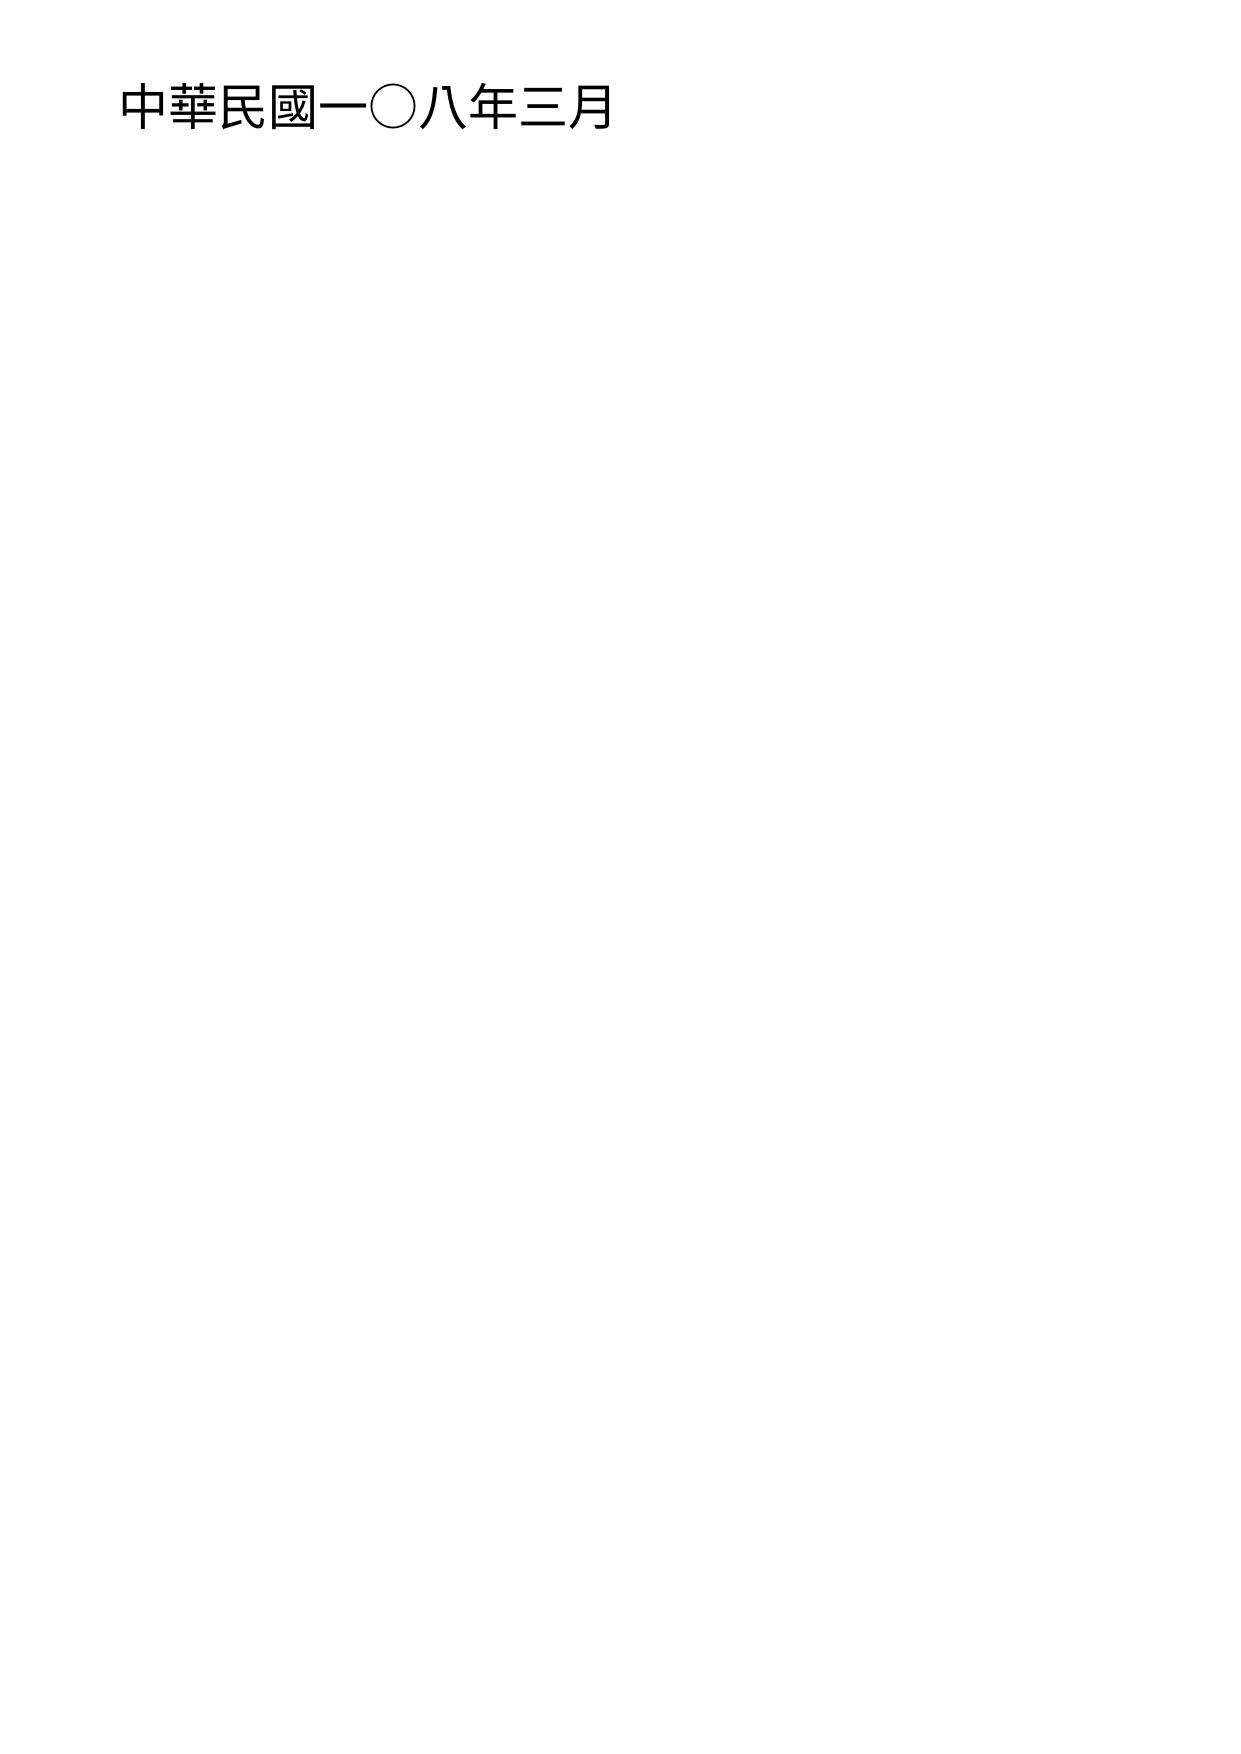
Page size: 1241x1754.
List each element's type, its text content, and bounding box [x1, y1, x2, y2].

text 中華民國一○八年三月 [118, 89, 1122, 134]
